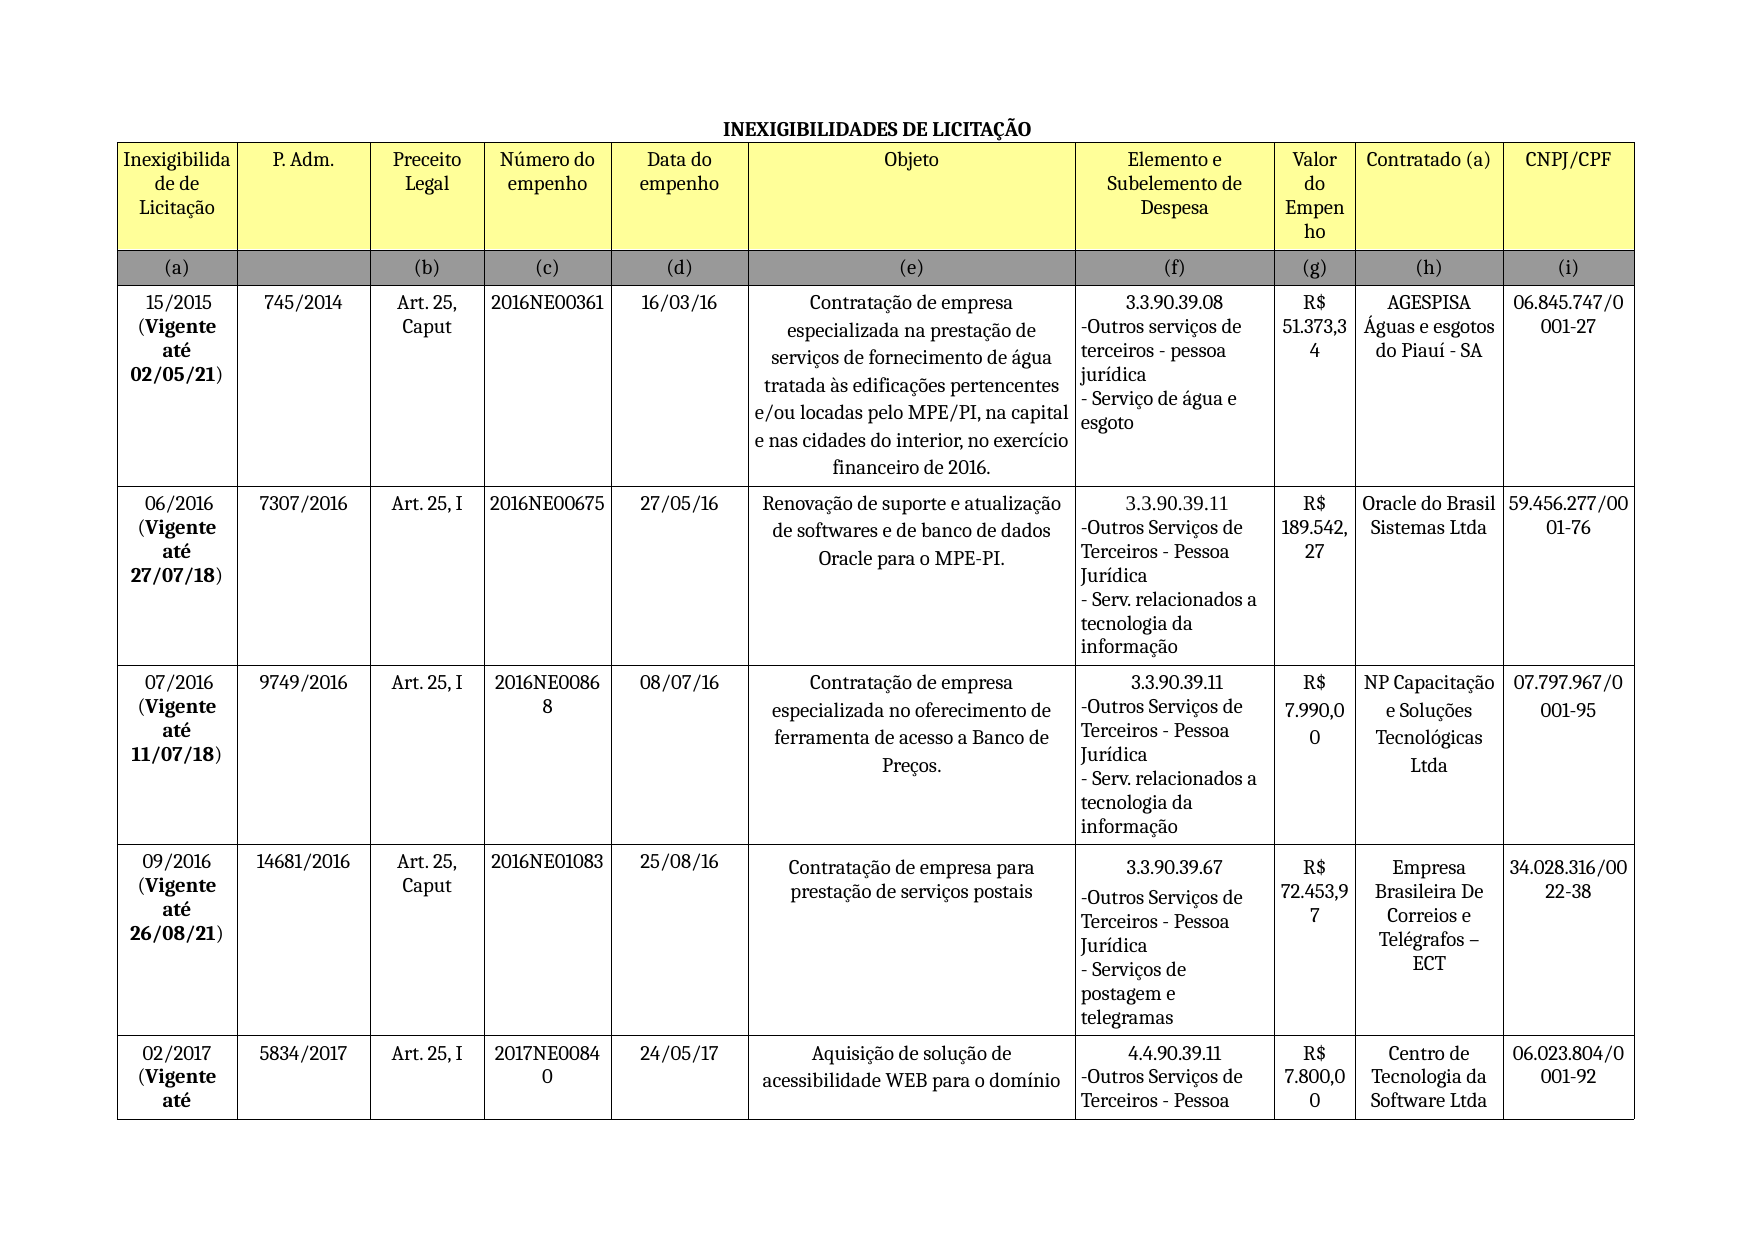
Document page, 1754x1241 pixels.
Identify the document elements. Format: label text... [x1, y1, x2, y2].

table_cell 34.028.316/0022-38 [1504, 845, 1634, 1035]
table_cell Renovação de suporte e atualização de softwares e de banco de dados Oracle para o MPE-PI. [749, 487, 1075, 665]
table_cell 09/2016 (Vigente até 26/08/21) [118, 845, 237, 1035]
table_cell 3.3.90.39.08 -Outros serviços de terceiros - pessoa jurídica - Serviço de água e esgoto [1076, 286, 1274, 486]
table_cell 07.797.967/0001-95 [1504, 666, 1634, 844]
table_cell (h) [1356, 251, 1503, 285]
table_cell Contratação de empresa especializada no oferecimento de ferramenta de acesso a Banco de Preços. [749, 666, 1075, 844]
table_cell R$ 51.373,34 [1275, 286, 1355, 486]
table_cell 14681/2016 [238, 845, 370, 1035]
table_cell 24/05/17 [612, 1036, 748, 1119]
table_cell (f) [1076, 251, 1274, 285]
table_cell Art. 25, I [371, 666, 484, 844]
table_cell R$ 189.542,27 [1275, 487, 1355, 665]
table_cell 06.845.747/0001-27 [1504, 286, 1634, 486]
table_cell AGESPISA Águas e esgotos do Piauí - SA [1356, 286, 1503, 486]
table_header Elemento e Subelemento de Despesa [1076, 143, 1274, 249]
table_cell (d) [612, 251, 748, 285]
table_cell 08/07/16 [612, 666, 748, 844]
table_cell 7307/2016 [238, 487, 370, 665]
table_cell 2016NE00868 [485, 666, 611, 844]
table_cell 3.3.90.39.67 -Outros Serviços de Terceiros - Pessoa Jurídica - Serviços de postagem e telegramas [1076, 845, 1274, 1035]
table_cell 27/05/16 [612, 487, 748, 665]
table_cell Art. 25, Caput [371, 845, 484, 1035]
table_cell (b) [371, 251, 484, 285]
table_cell 9749/2016 [238, 666, 370, 844]
table_header Preceito Legal [371, 143, 484, 249]
table_cell 3.3.90.39.11 -Outros Serviços de Terceiros - Pessoa Jurídica - Serv. relacionados a tecnologia da informação [1076, 487, 1274, 665]
table_cell 5834/2017 [238, 1036, 370, 1119]
table_cell 16/03/16 [612, 286, 748, 486]
table_cell 06/2016 (Vigente até 27/07/18) [118, 487, 237, 665]
table_cell Art. 25, I [371, 487, 484, 665]
table_header CNPJ/CPF [1504, 143, 1634, 249]
table_cell (a) [118, 251, 237, 285]
table_cell (c) [485, 251, 611, 285]
table_cell 2016NE01083 [485, 845, 611, 1035]
table_cell (g) [1275, 251, 1355, 285]
table_header Número do empenho [485, 143, 611, 249]
table_cell (e) [749, 251, 1075, 285]
table_cell 745/2014 [238, 286, 370, 486]
table_cell 2016NE00361 [485, 286, 611, 486]
table_cell Contratação de empresa para prestação de serviços postais [749, 845, 1075, 1035]
table_cell Art. 25, I [371, 1036, 484, 1119]
table_cell Aquisição de solução de acessibilidade WEB para o domínio [749, 1036, 1075, 1119]
table_cell 02/2017 (Vigente até [118, 1036, 237, 1119]
table_cell 4.4.90.39.11 -Outros Serviços de Terceiros - Pessoa [1076, 1036, 1274, 1119]
table_cell 25/08/16 [612, 845, 748, 1035]
table_cell 06.023.804/0001-92 [1504, 1036, 1634, 1119]
table_header Valor do Empenho [1275, 143, 1355, 249]
table_cell 3.3.90.39.11 -Outros Serviços de Terceiros - Pessoa Jurídica - Serv. relacionados a tecnologia da informação [1076, 666, 1274, 844]
table_header Objeto [749, 143, 1075, 249]
table_cell 59.456.277/0001-76 [1504, 487, 1634, 665]
table_header Contratado (a) [1356, 143, 1503, 249]
table_cell 2017NE00840 [485, 1036, 611, 1119]
text INEXIGIBILIDADES DE LICITAÇÃO [118, 118, 1636, 142]
table_cell 07/2016 (Vigente até 11/07/18) [118, 666, 237, 844]
table_cell Contratação de empresa especializada na prestação de serviços de fornecimento de água tratada às edificações pertencentes e/ou locadas pelo MPE/PI, na capital e nas cidades do interior, no exercício financeiro de 2016. [749, 286, 1075, 486]
table_cell (i) [1504, 251, 1634, 285]
table_cell Empresa Brasileira De Correios e Telégrafos – ECT [1356, 845, 1503, 1035]
table_cell 2016NE00675 [485, 487, 611, 665]
table_cell R$ 7.990,00 [1275, 666, 1355, 844]
table_header Inexigibilidade de Licitação [118, 143, 237, 249]
table_cell Oracle do Brasil Sistemas Ltda [1356, 487, 1503, 665]
table_cell Art. 25, Caput [371, 286, 484, 486]
table_cell R$ 7.800,00 [1275, 1036, 1355, 1119]
table_cell 15/2015 (Vigente até 02/05/21) [118, 286, 237, 486]
table_header P. Adm. [238, 143, 370, 249]
table_cell [238, 251, 370, 285]
table_cell Centro de Tecnologia da Software Ltda [1356, 1036, 1503, 1119]
table_header Data do empenho [612, 143, 748, 249]
table_cell NP Capacitação e Soluções Tecnológicas Ltda [1356, 666, 1503, 844]
table_cell R$ 72.453,97 [1275, 845, 1355, 1035]
